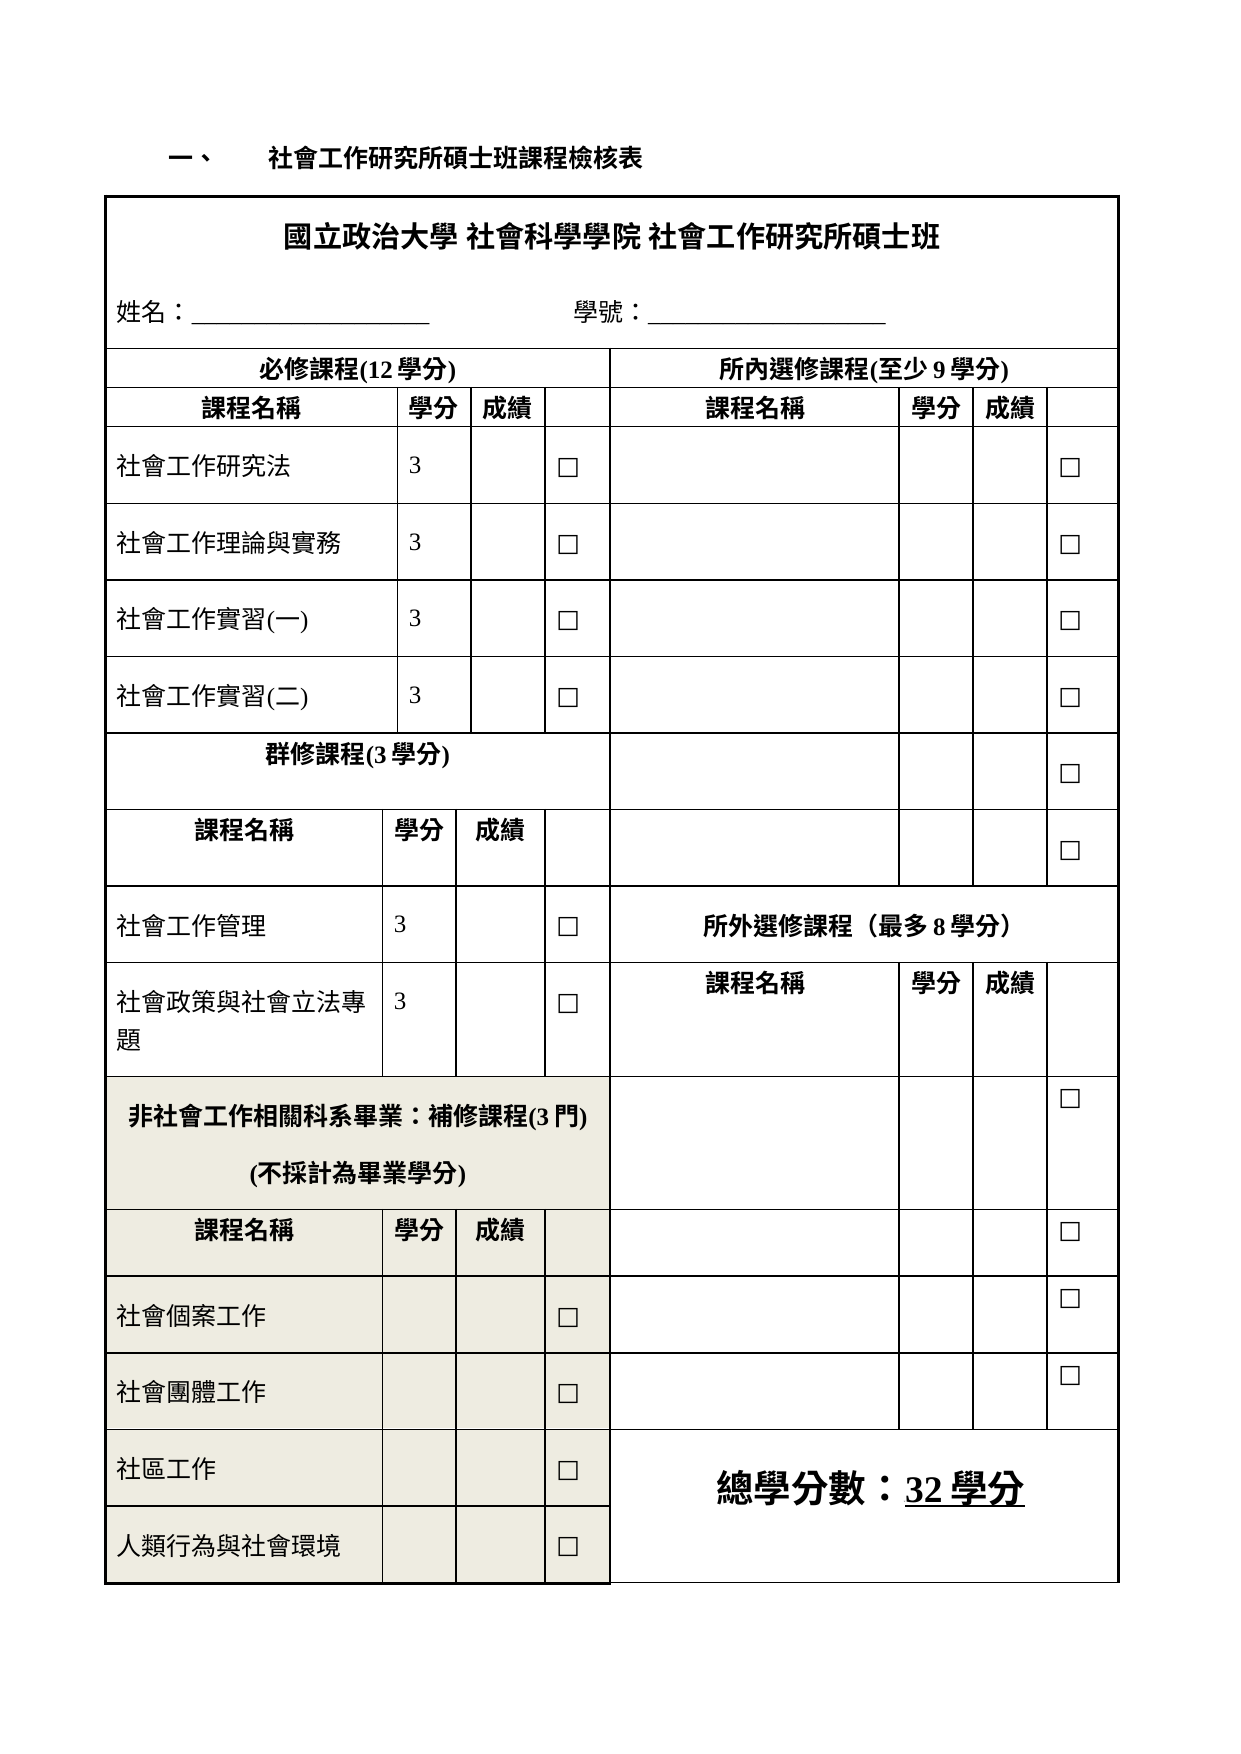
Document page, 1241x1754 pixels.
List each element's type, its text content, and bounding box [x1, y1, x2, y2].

table_cell □ [1048, 504, 1117, 579]
table_cell □ [546, 657, 609, 732]
table_cell 成績 [457, 1210, 544, 1275]
table_cell [974, 810, 1046, 885]
table_cell 非社會工作相關科系畢業：補修課程(3門) (不採計為畢業學分) [107, 1077, 609, 1209]
table_cell [900, 1077, 972, 1209]
table_cell 成績 [974, 963, 1046, 1076]
table_cell 學分 [383, 810, 455, 885]
table_cell 成績 [457, 810, 544, 885]
table_cell [974, 1077, 1046, 1209]
table_cell [611, 1210, 898, 1275]
table_cell [457, 1277, 544, 1352]
table_cell 社會工作理論與實務 [107, 504, 397, 579]
table_cell 學分 [900, 963, 972, 1076]
table_cell [472, 657, 544, 732]
table_cell 社區工作 [107, 1430, 382, 1505]
table_cell [974, 657, 1046, 732]
table_cell 群修課程(3學分) [107, 734, 609, 809]
table_cell [383, 1277, 455, 1352]
table_cell 社會政策與社會立法專題 [107, 963, 382, 1076]
table_cell [1048, 963, 1117, 1076]
table_cell [546, 810, 609, 885]
table_cell 3 [398, 657, 470, 732]
table_cell 3 [398, 504, 470, 579]
table_cell □ [546, 887, 609, 962]
table_cell [383, 1354, 455, 1428]
table_cell [383, 1507, 455, 1582]
table_cell □ [546, 963, 609, 1076]
table_cell [611, 657, 898, 732]
table_cell □ [546, 1430, 609, 1505]
table_cell [472, 581, 544, 656]
table_cell □ [546, 581, 609, 656]
table_cell 所外選修課程（最多8學分） [611, 887, 1117, 962]
table_cell □ [1048, 581, 1117, 656]
table_cell [974, 504, 1046, 579]
table_cell □ [546, 504, 609, 579]
table_cell [611, 427, 898, 502]
table_cell [472, 427, 544, 502]
table_cell [457, 1354, 544, 1428]
table_cell [974, 581, 1046, 656]
table_cell □ [1048, 810, 1117, 885]
table_cell [611, 1077, 898, 1209]
table_cell [900, 657, 972, 732]
table_cell [900, 427, 972, 502]
table_cell 社會工作實習(一) [107, 581, 397, 656]
table_cell [900, 504, 972, 579]
table_cell [457, 1507, 544, 1582]
table_cell □ [546, 427, 609, 502]
table_cell □ [1048, 1077, 1117, 1209]
table_cell 3 [398, 581, 470, 656]
table_cell [611, 581, 898, 656]
table_cell [900, 1354, 972, 1428]
table_header 國立政治大學 社會科學學院 社會工作研究所碩士班 姓名：___________________ 學號：___________________ [107, 198, 1117, 348]
table_cell 3 [398, 427, 470, 502]
table_cell [974, 1277, 1046, 1352]
table_cell [457, 1430, 544, 1505]
table_cell [974, 427, 1046, 502]
table_cell [611, 1354, 898, 1428]
table_cell □ [1048, 1277, 1117, 1352]
table_cell [900, 1210, 972, 1275]
table_cell 課程名稱 [611, 963, 898, 1076]
table_cell [383, 1430, 455, 1505]
table_cell 社會工作研究法 [107, 427, 397, 502]
table_cell [900, 1277, 972, 1352]
table_cell [472, 504, 544, 579]
table_cell 課程名稱 [107, 388, 397, 426]
table_cell [1048, 388, 1117, 426]
table_cell [611, 504, 898, 579]
table_cell 社會工作實習(二) [107, 657, 397, 732]
table_cell [457, 887, 544, 962]
table_cell 成績 [974, 388, 1046, 426]
table_cell □ [1048, 657, 1117, 732]
table_cell [900, 810, 972, 885]
table_cell [974, 1210, 1046, 1275]
table_cell 學分 [900, 388, 972, 426]
table_cell [900, 581, 972, 656]
table_cell 學分 [383, 1210, 455, 1275]
table_cell 課程名稱 [107, 1210, 382, 1275]
table_cell 成績 [472, 388, 544, 426]
table_cell [611, 810, 898, 885]
table_cell □ [1048, 1354, 1117, 1428]
table_cell □ [1048, 734, 1117, 809]
table_cell [457, 963, 544, 1076]
table_cell 社會工作管理 [107, 887, 382, 962]
table_cell 學分 [398, 388, 470, 426]
table_cell [974, 734, 1046, 809]
table_cell [546, 388, 609, 426]
table_cell [611, 734, 898, 809]
subtitle 社會工作研究所碩士班課程檢核表 [168, 138, 1122, 176]
table_cell □ [1048, 427, 1117, 502]
table_cell [900, 734, 972, 809]
table_cell 社會團體工作 [107, 1354, 382, 1428]
table_cell 社會個案工作 [107, 1277, 382, 1352]
table_cell □ [1048, 1210, 1117, 1275]
table_cell □ [546, 1277, 609, 1352]
table_cell [546, 1210, 609, 1275]
table_cell 3 [383, 887, 455, 962]
table_cell □ [546, 1354, 609, 1428]
table_cell 課程名稱 [611, 388, 898, 426]
table_cell □ [546, 1507, 609, 1582]
table_cell [611, 1277, 898, 1352]
table_cell 所內選修課程(至少9學分) [611, 349, 1117, 387]
table_cell 必修課程(12學分) [107, 349, 609, 387]
table_cell 總學分數：U32學分 [611, 1430, 1117, 1582]
table_cell [974, 1354, 1046, 1428]
table_cell 課程名稱 [107, 810, 382, 885]
table_cell 人類行為與社會環境 [107, 1507, 382, 1582]
table_cell 3 [383, 963, 455, 1076]
